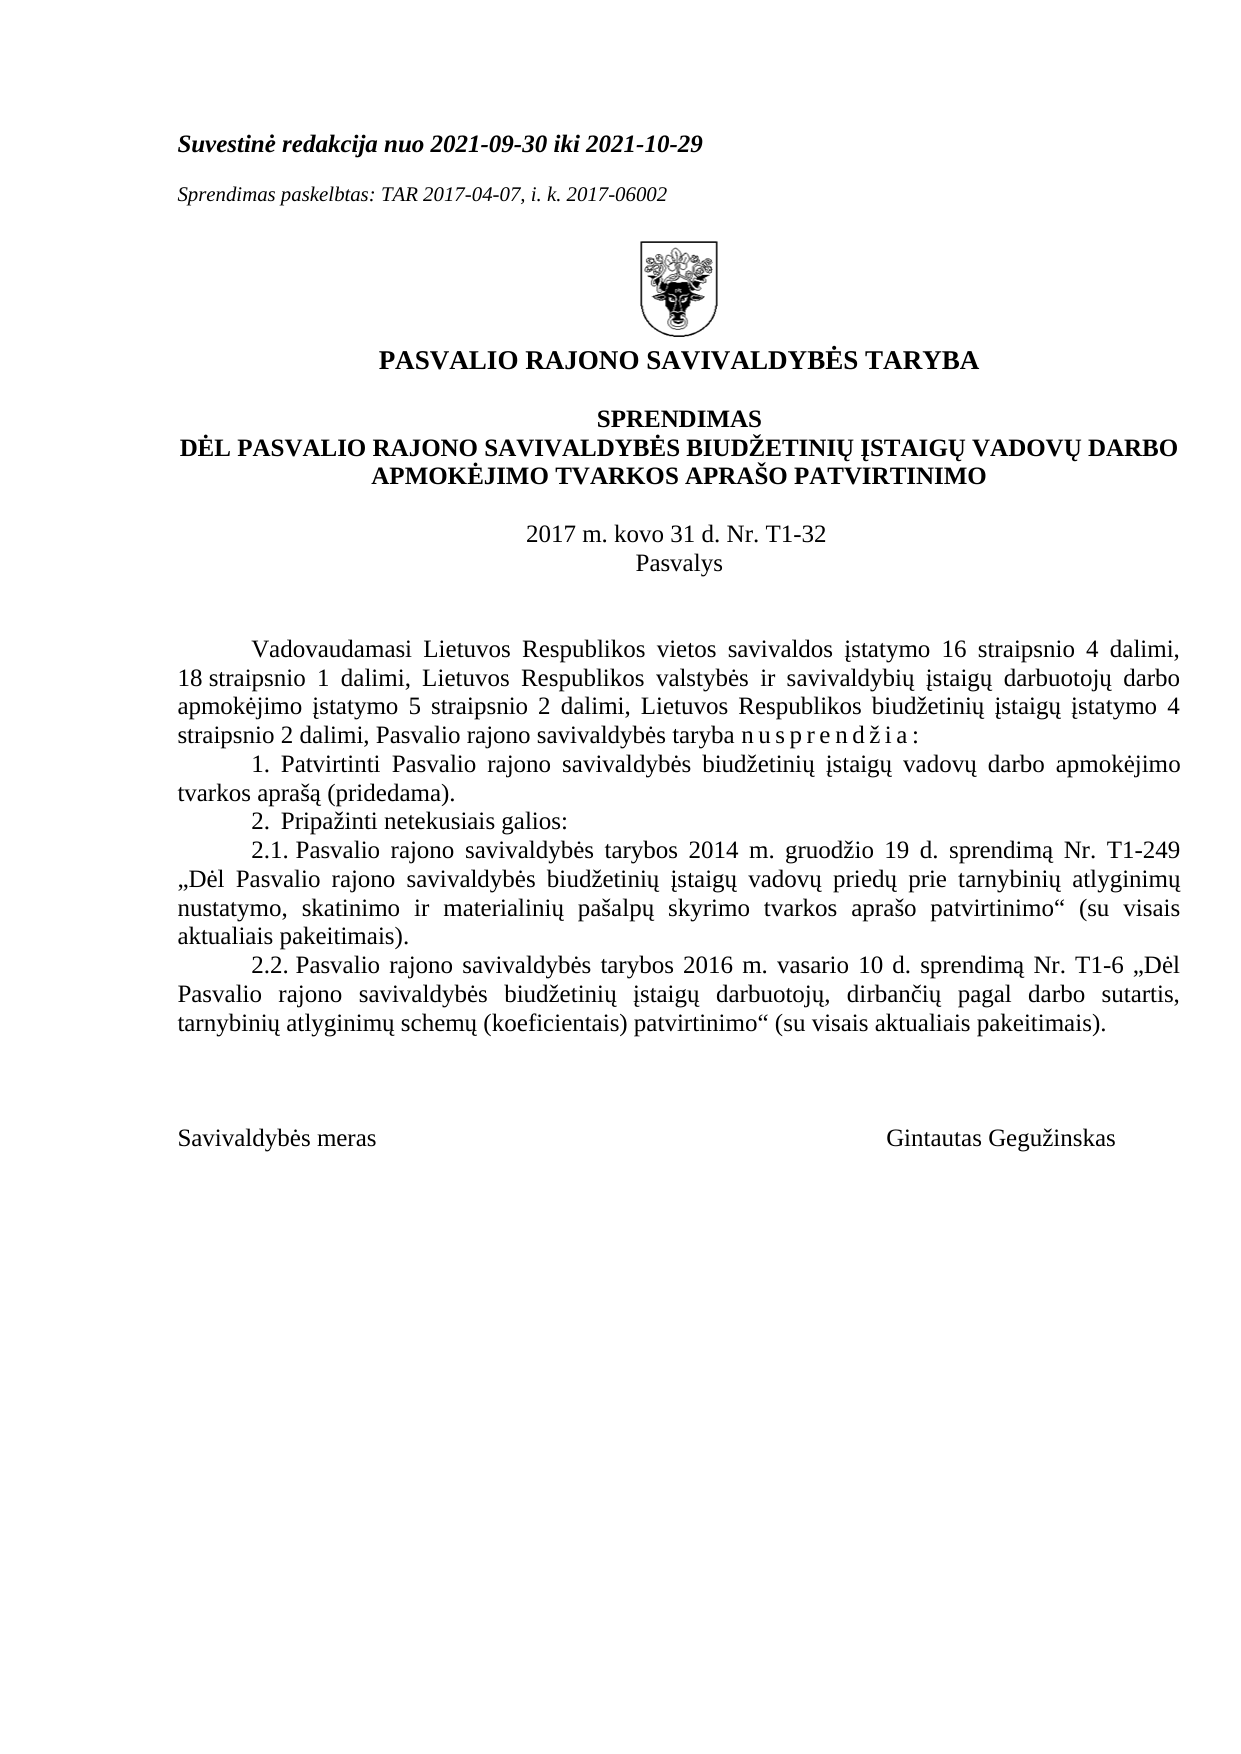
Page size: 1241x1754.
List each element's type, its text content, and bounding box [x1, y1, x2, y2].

text Savivaldybės meras Gintautas Gegužinskas [177, 1123, 1181, 1151]
text 2017 m. kovo 31 d. Nr. T1-32 [177, 519, 1181, 548]
text Sprendimas paskelbtas: TAR 2017-04-07, i. k. 2017-06002 [177, 182, 1181, 206]
text Pasvalio rajono savivaldybės taryba [177, 344, 1181, 375]
text Sprendimas [177, 404, 1181, 433]
text Suvestinė redakcija nuo 2021-09-30 iki 2021-10-29 [177, 129, 1181, 158]
text Vadovaudamasi Lietuvos Respublikos vietos savivaldos įstatymo 16 straipsnio 4 dalimi, 18 straipsnio 1 dalimi, Lietuvos Respublikos valstybės ir savivaldybių įstaigų darbuotojų darbo apmokėjimo įstatymo 5 straipsnio 2 dalimi, Lietuvos Respublikos biudžetinių įstaigų įstatymo 4 straipsnio 2 dalimi, Pasvalio rajono savivaldybės taryba nusprendžia: [177, 634, 1181, 749]
text Pasvalys [177, 548, 1181, 576]
text dėl pasvalio rajono savivaldybės biudžetinių įstaigų vadovų darbo apmokėjimo tvarkOS APRAŠo patvirtinimo [177, 433, 1181, 490]
text 2.2. Pasvalio rajono savivaldybės tarybos 2016 m. vasario 10 d. sprendimą Nr. T1-6 „Dėl Pasvalio rajono savivaldybės biudžetinių įstaigų darbuotojų, dirbančių pagal darbo sutartis, tarnybinių atlyginimų schemų (koeficientais) patvirtinimo“ (su visais aktualiais pakeitimais). [177, 950, 1181, 1036]
text 2. Pripažinti netekusiais galios: [177, 806, 1181, 835]
text 1. Patvirtinti Pasvalio rajono savivaldybės biudžetinių įstaigų vadovų darbo apmokėjimo tvarkos aprašą (pridedama). [177, 749, 1181, 806]
text 2.1. Pasvalio rajono savivaldybės tarybos 2014 m. gruodžio 19 d. sprendimą Nr. T1-249 „Dėl Pasvalio rajono savivaldybės biudžetinių įstaigų vadovų priedų prie tarnybinių atlyginimų nustatymo, skatinimo ir materialinių pašalpų skyrimo tvarkos aprašo patvirtinimo“ (su visais aktualiais pakeitimais). [177, 835, 1181, 950]
